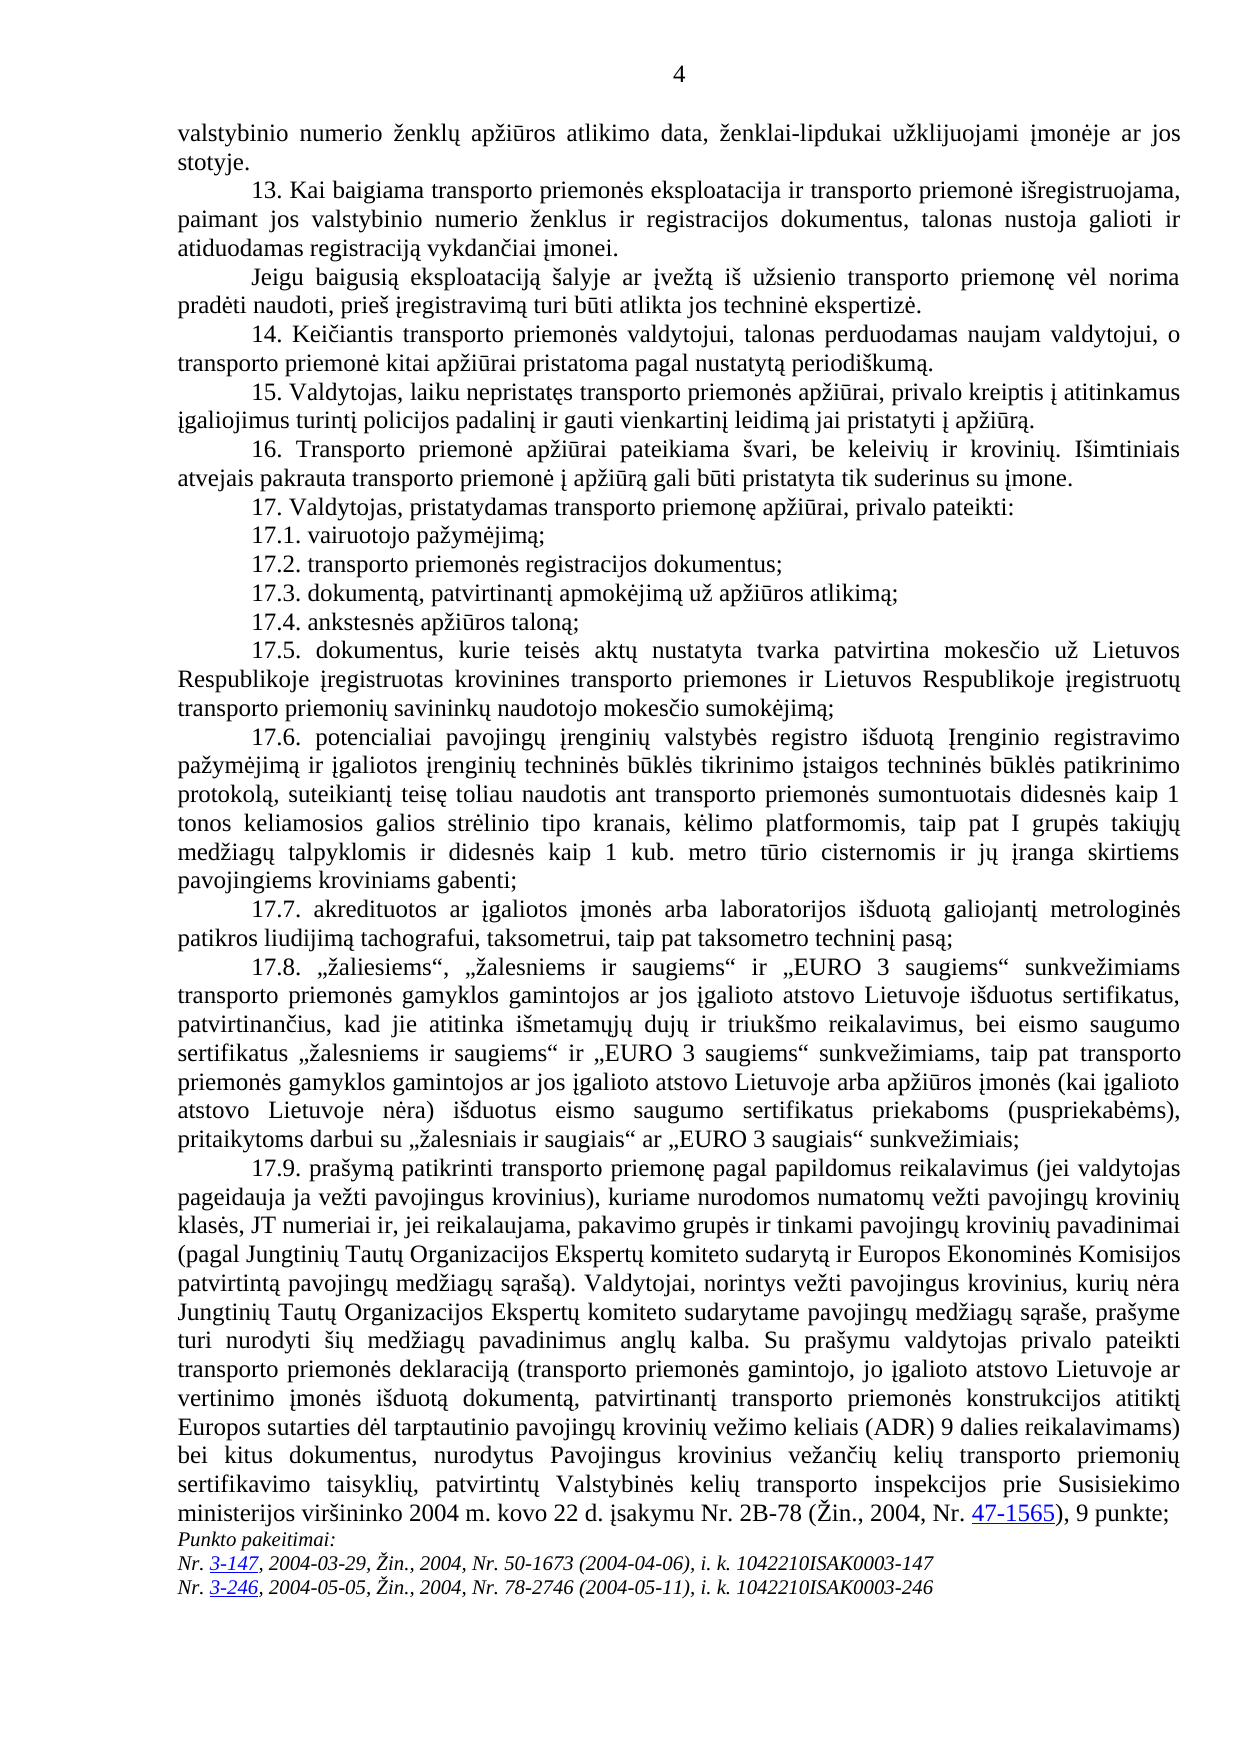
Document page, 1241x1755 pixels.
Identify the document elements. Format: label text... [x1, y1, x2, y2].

text Nr. 3-246, 2004-05-05, Žin., 2004, Nr. 78-2746 (2004-05-11), i. k. 1042210ISAK0003-246 [177, 1575, 1181, 1599]
text 15. Valdytojas, laiku nepristatęs transporto priemonės apžiūrai, privalo kreiptis į atitinkamus įgaliojimus turintį policijos padalinį ir gauti vienkartinį leidimą jai pristatyti į apžiūrą. [177, 377, 1181, 434]
text 14. Keičiantis transporto priemonės valdytojui, talonas perduodamas naujam valdytojui, o transporto priemonė kitai apžiūrai pristatoma pagal nustatytą periodiškumą. [177, 319, 1181, 377]
text 16. Transporto priemonė apžiūrai pateikiama švari, be keleivių ir krovinių. Išimtiniais atvejais pakrauta transporto priemonė į apžiūrą gali būti pristatyta tik suderinus su įmone. [177, 434, 1181, 492]
text Jeigu baigusią eksploataciją šalyje ar įvežtą iš užsienio transporto priemonę vėl norima pradėti naudoti, prieš įregistravimą turi būti atlikta jos techninė ekspertizė. [177, 262, 1181, 319]
text 17.9. prašymą patikrinti transporto priemonę pagal papildomus reikalavimus (jei valdytojas pageidauja ja vežti pavojingus krovinius), kuriame nurodomos numatomų vežti pavojingų krovinių klasės, JT numeriai ir, jei reikalaujama, pakavimo grupės ir tinkami pavojingų krovinių pavadinimai (pagal Jungtinių Tautų Organizacijos Ekspertų komiteto sudarytą ir Europos Ekonominės Komisijos patvirtintą pavojingų medžiagų sąrašą). Valdytojai, norintys vežti pavojingus krovinius, kurių nėra Jungtinių Tautų Organizacijos Ekspertų komiteto sudarytame pavojingų medžiagų sąraše, prašyme turi nurodyti šių medžiagų pavadinimus anglų kalba. Su prašymu valdytojas privalo pateikti transporto priemonės deklaraciją (transporto priemonės gamintojo, jo įgalioto atstovo Lietuvoje ar vertinimo įmonės išduotą dokumentą, patvirtinantį transporto priemonės konstrukcijos atitiktį Europos sutarties dėl tarptautinio pavojingų krovinių vežimo keliais (ADR) 9 dalies reikalavimams) bei kitus dokumentus, nurodytus Pavojingus krovinius vežančių kelių transporto priemonių sertifikavimo taisyklių, patvirtintų Valstybinės kelių transporto inspekcijos prie Susisiekimo ministerijos viršininko 2004 m. kovo 22 d. įsakymu Nr. 2B-78 (Žin., 2004, Nr. 47-1565), 9 punkte; [177, 1153, 1181, 1527]
text 17.8. „žaliesiems“, „žalesniems ir saugiems“ ir „EURO 3 saugiems“ sunkvežimiams transporto priemonės gamyklos gamintojos ar jos įgalioto atstovo Lietuvoje išduotus sertifikatus, patvirtinančius, kad jie atitinka išmetamųjų dujų ir triukšmo reikalavimus, bei eismo saugumo sertifikatus „žalesniems ir saugiems“ ir „EURO 3 saugiems“ sunkvežimiams, taip pat transporto priemonės gamyklos gamintojos ar jos įgalioto atstovo Lietuvoje arba apžiūros įmonės (kai įgalioto atstovo Lietuvoje nėra) išduotus eismo saugumo sertifikatus priekaboms (puspriekabėms), pritaikytoms darbui su „žalesniais ir saugiais“ ar „EURO 3 saugiais“ sunkvežimiais; [177, 952, 1181, 1153]
text valstybinio numerio ženklų apžiūros atlikimo data, ženklai-lipdukai užklijuojami įmonėje ar jos stotyje. [177, 118, 1181, 176]
text 13. Kai baigiama transporto priemonės eksploatacija ir transporto priemonė išregistruojama, paimant jos valstybinio numerio ženklus ir registracijos dokumentus, talonas nustoja galioti ir atiduodamas registraciją vykdančiai įmonei. [177, 176, 1181, 262]
text 17.5. dokumentus, kurie teisės aktų nustatyta tvarka patvirtina mokesčio už Lietuvos Respublikoje įregistruotas krovinines transporto priemones ir Lietuvos Respublikoje įregistruotų transporto priemonių savininkų naudotojo mokesčio sumokėjimą; [177, 636, 1181, 722]
text Nr. 3-147, 2004-03-29, Žin., 2004, Nr. 50-1673 (2004-04-06), i. k. 1042210ISAK0003-147 [177, 1551, 1181, 1575]
text 17.6. potencialiai pavojingų įrenginių valstybės registro išduotą Įrenginio registravimo pažymėjimą ir įgaliotos įrenginių techninės būklės tikrinimo įstaigos techninės būklės patikrinimo protokolą, suteikiantį teisę toliau naudotis ant transporto priemonės sumontuotais didesnės kaip 1 tonos keliamosios galios strėlinio tipo kranais, kėlimo platformomis, taip pat I grupės takiųjų medžiagų talpyklomis ir didesnės kaip 1 kub. metro tūrio cisternomis ir jų įranga skirtiems pavojingiems kroviniams gabenti; [177, 722, 1181, 894]
text 17.3. dokumentą, patvirtinantį apmokėjimą už apžiūros atlikimą; [177, 578, 1181, 607]
text 17.1. vairuotojo pažymėjimą; [177, 521, 1181, 549]
text 17.2. transporto priemonės registracijos dokumentus; [177, 549, 1181, 578]
text 17. Valdytojas, pristatydamas transporto priemonę apžiūrai, privalo pateikti: [177, 492, 1181, 521]
text Punkto pakeitimai: [177, 1527, 1181, 1551]
text 17.4. ankstesnės apžiūros taloną; [177, 607, 1181, 636]
text 17.7. akredituotos ar įgaliotos įmonės arba laboratorijos išduotą galiojantį metrologinės patikros liudijimą tachografui, taksometrui, taip pat taksometro techninį pasą; [177, 894, 1181, 952]
